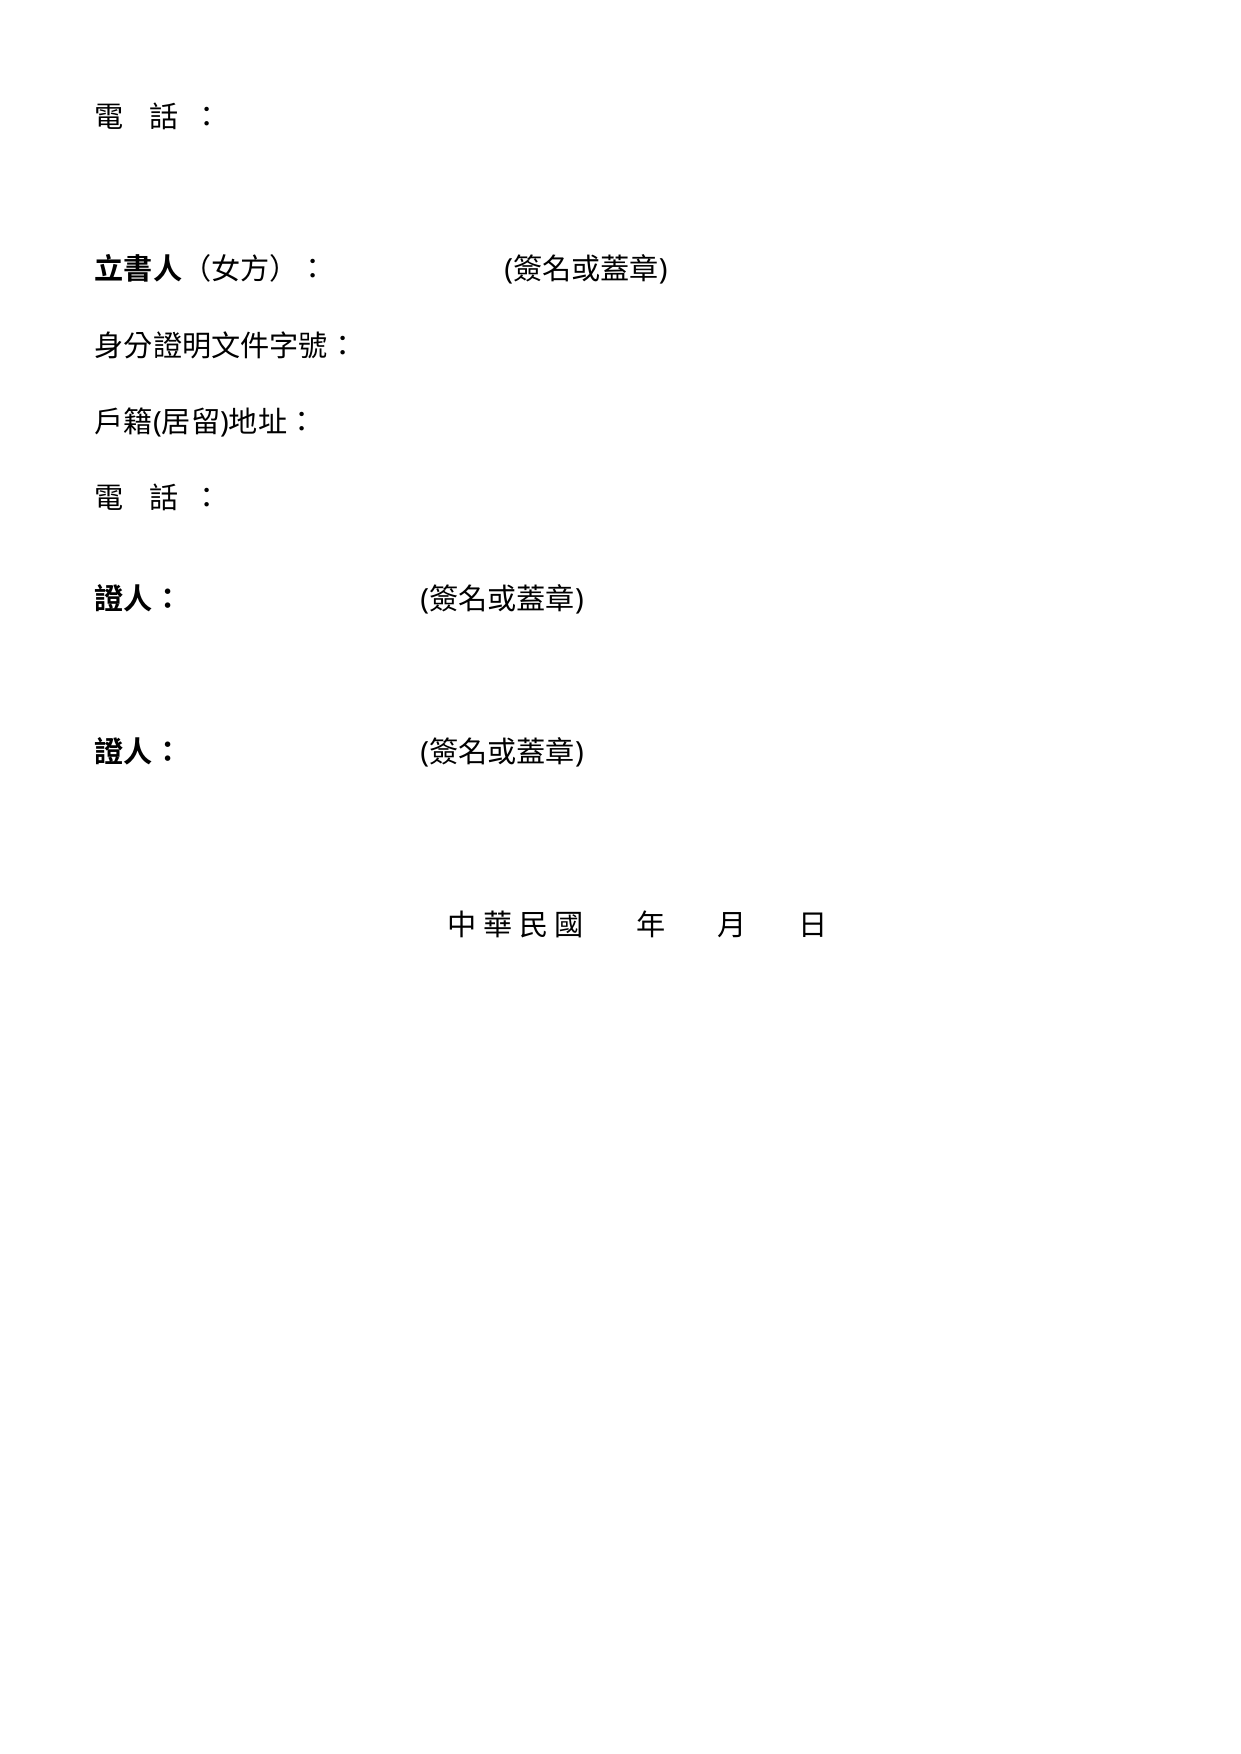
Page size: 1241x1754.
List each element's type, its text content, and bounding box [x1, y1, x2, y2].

text 證人： (簽名或蓋章) [94, 711, 1181, 788]
text 中 華 民 國 年 月 日 [94, 885, 1181, 961]
text 電 話 ： [94, 76, 1181, 153]
text 證人： (簽名或蓋章) [94, 559, 1181, 635]
text 電 話 ： [94, 458, 1181, 534]
text 身分證明文件字號： [94, 305, 1181, 381]
text 立書人（女方）： (簽名或蓋章) [94, 229, 1181, 305]
text 戶籍(居留)地址： [94, 381, 1181, 458]
